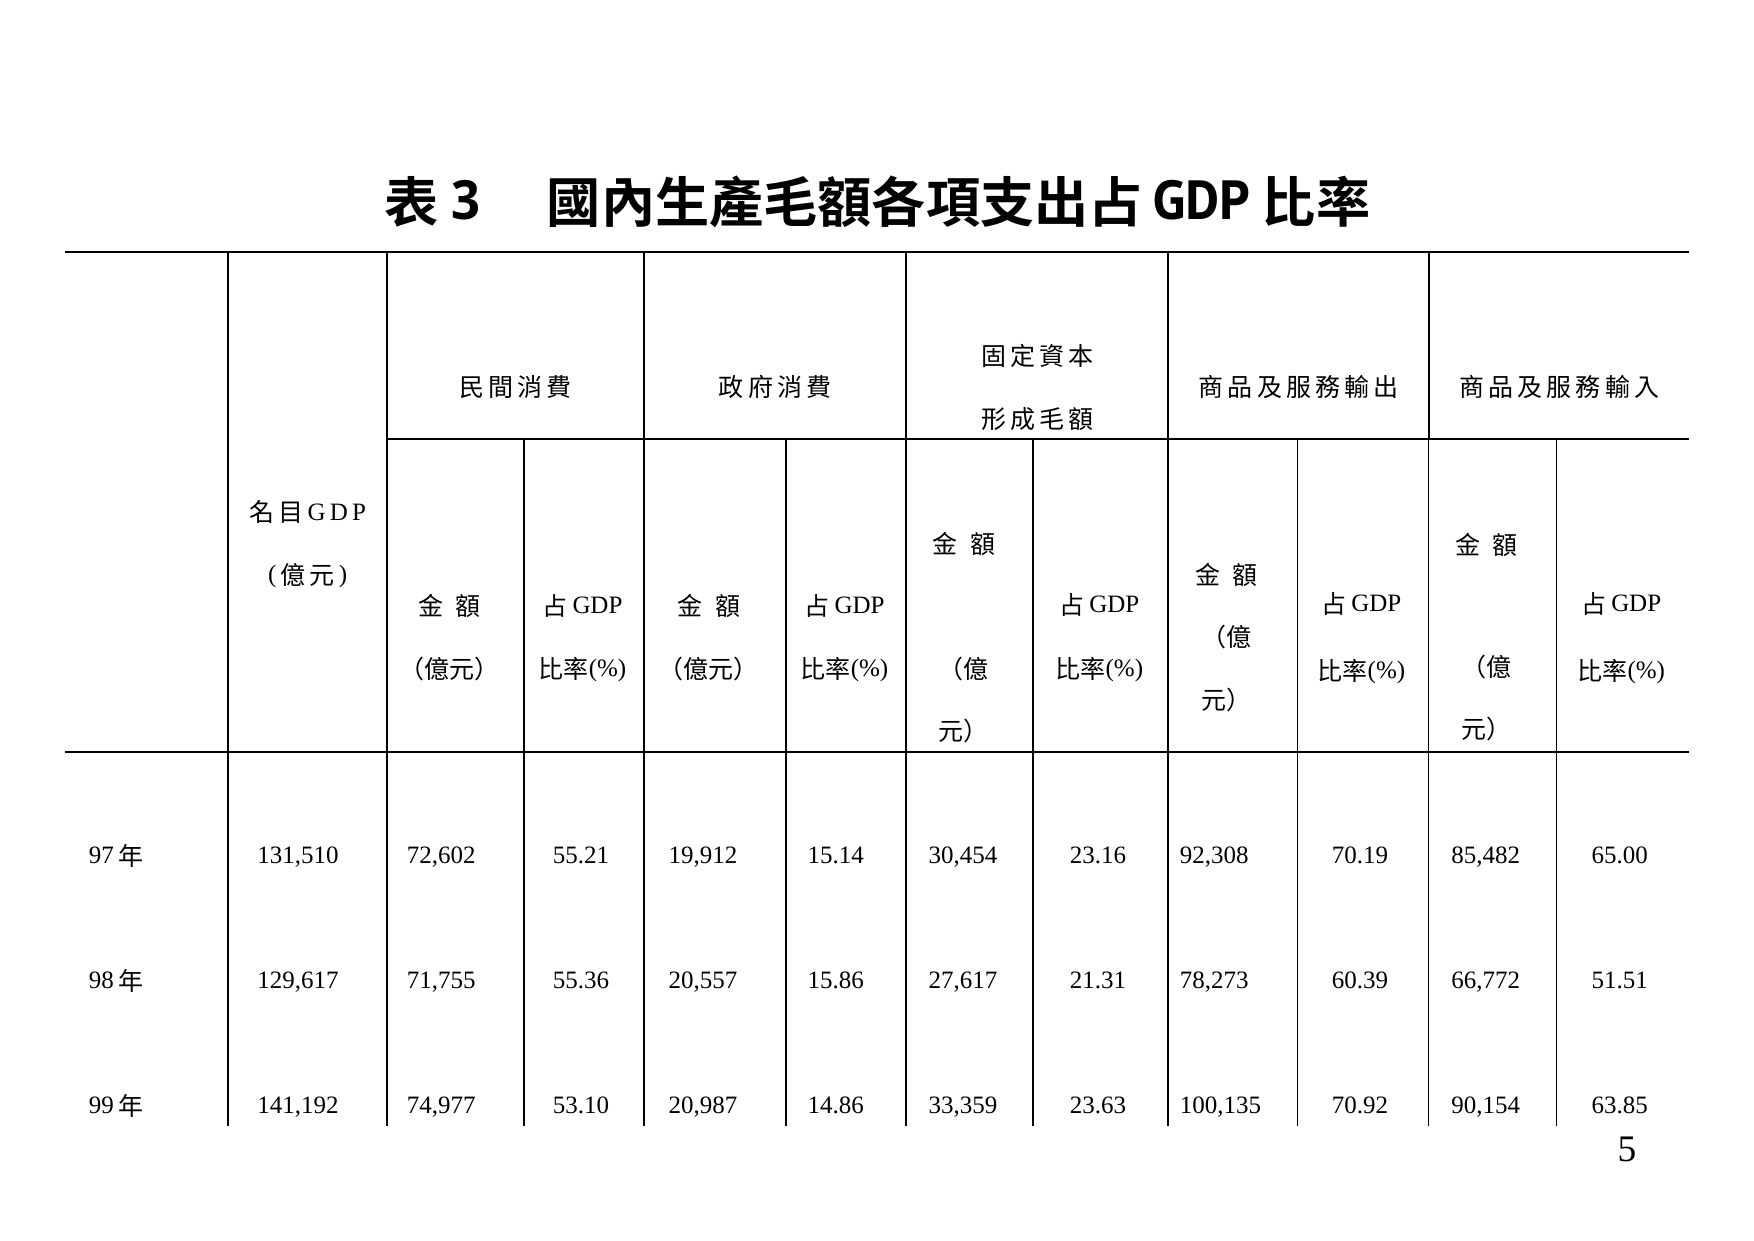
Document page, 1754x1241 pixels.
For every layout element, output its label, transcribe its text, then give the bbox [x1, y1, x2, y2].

table_cell 129,617 [229, 878, 386, 1003]
table_cell 92,308 [1169, 753, 1297, 878]
table_cell 占GDP 比率(%) [1298, 440, 1428, 751]
table_header [65, 253, 227, 751]
table_cell 66,772 [1429, 878, 1556, 1003]
table_cell 23.63 [1034, 1003, 1167, 1126]
table_cell 70.19 [1298, 753, 1428, 878]
table_cell 27,617 [907, 878, 1032, 1003]
table_cell 33,359 [907, 1003, 1032, 1126]
table_cell 53.10 [525, 1003, 643, 1126]
table_cell 20,557 [645, 878, 785, 1003]
table_cell 131,510 [229, 753, 386, 878]
table_header 商品及服務輸出 [1169, 253, 1428, 438]
table_header 商品及服務輸入 [1430, 253, 1689, 438]
table_cell 141,192 [229, 1003, 386, 1126]
table_cell 15.86 [787, 878, 905, 1003]
table_cell 20,987 [645, 1003, 785, 1126]
table_cell 金 額 （億元） [1169, 440, 1297, 751]
table_cell 占GDP 比率(%) [787, 440, 905, 751]
table_cell 72,602 [388, 753, 523, 878]
table_header 名目GDP (億元) [229, 253, 386, 751]
table_cell 97年 [65, 753, 227, 878]
table_cell 15.14 [787, 753, 905, 878]
table_cell 55.36 [525, 878, 643, 1003]
table_cell 金 額 （億元） [388, 440, 523, 751]
table_cell 51.51 [1557, 878, 1689, 1003]
table_cell 63.85 [1557, 1003, 1689, 1126]
table_cell 占GDP 比率(%) [1557, 440, 1689, 751]
table_cell 金 額 （億元） [645, 440, 785, 751]
table_cell 19,912 [645, 753, 785, 878]
table_cell 占GDP 比率(%) [1034, 440, 1167, 751]
table_cell 金 額 （億元） [907, 440, 1032, 751]
table_cell 21.31 [1034, 878, 1167, 1003]
table_cell 55.21 [525, 753, 643, 878]
table_cell 金 額 （億元） [1429, 440, 1556, 751]
table_header 固定資本 形成毛額 [907, 253, 1167, 438]
table_cell 14.86 [787, 1003, 905, 1126]
table_cell 98年 [65, 878, 227, 1003]
table_cell 65.00 [1557, 753, 1689, 878]
subtitle 表3 國內生產毛額各項支出占GDP比率 [118, 126, 1636, 251]
table_cell 71,755 [388, 878, 523, 1003]
table_cell 99年 [65, 1003, 227, 1126]
table_cell 60.39 [1298, 878, 1428, 1003]
table_cell 占GDP 比率(%) [525, 440, 643, 751]
table_header 政府消費 [645, 253, 905, 438]
table_cell 78,273 [1169, 878, 1297, 1003]
table_cell 85,482 [1429, 753, 1556, 878]
table_cell 30,454 [907, 753, 1032, 878]
table_cell 70.92 [1298, 1003, 1428, 1126]
table_header 民間消費 [388, 253, 643, 438]
table_cell 90,154 [1429, 1003, 1556, 1126]
table_cell 74,977 [388, 1003, 523, 1126]
table_cell 100,135 [1169, 1003, 1297, 1126]
table_cell 23.16 [1034, 753, 1167, 878]
